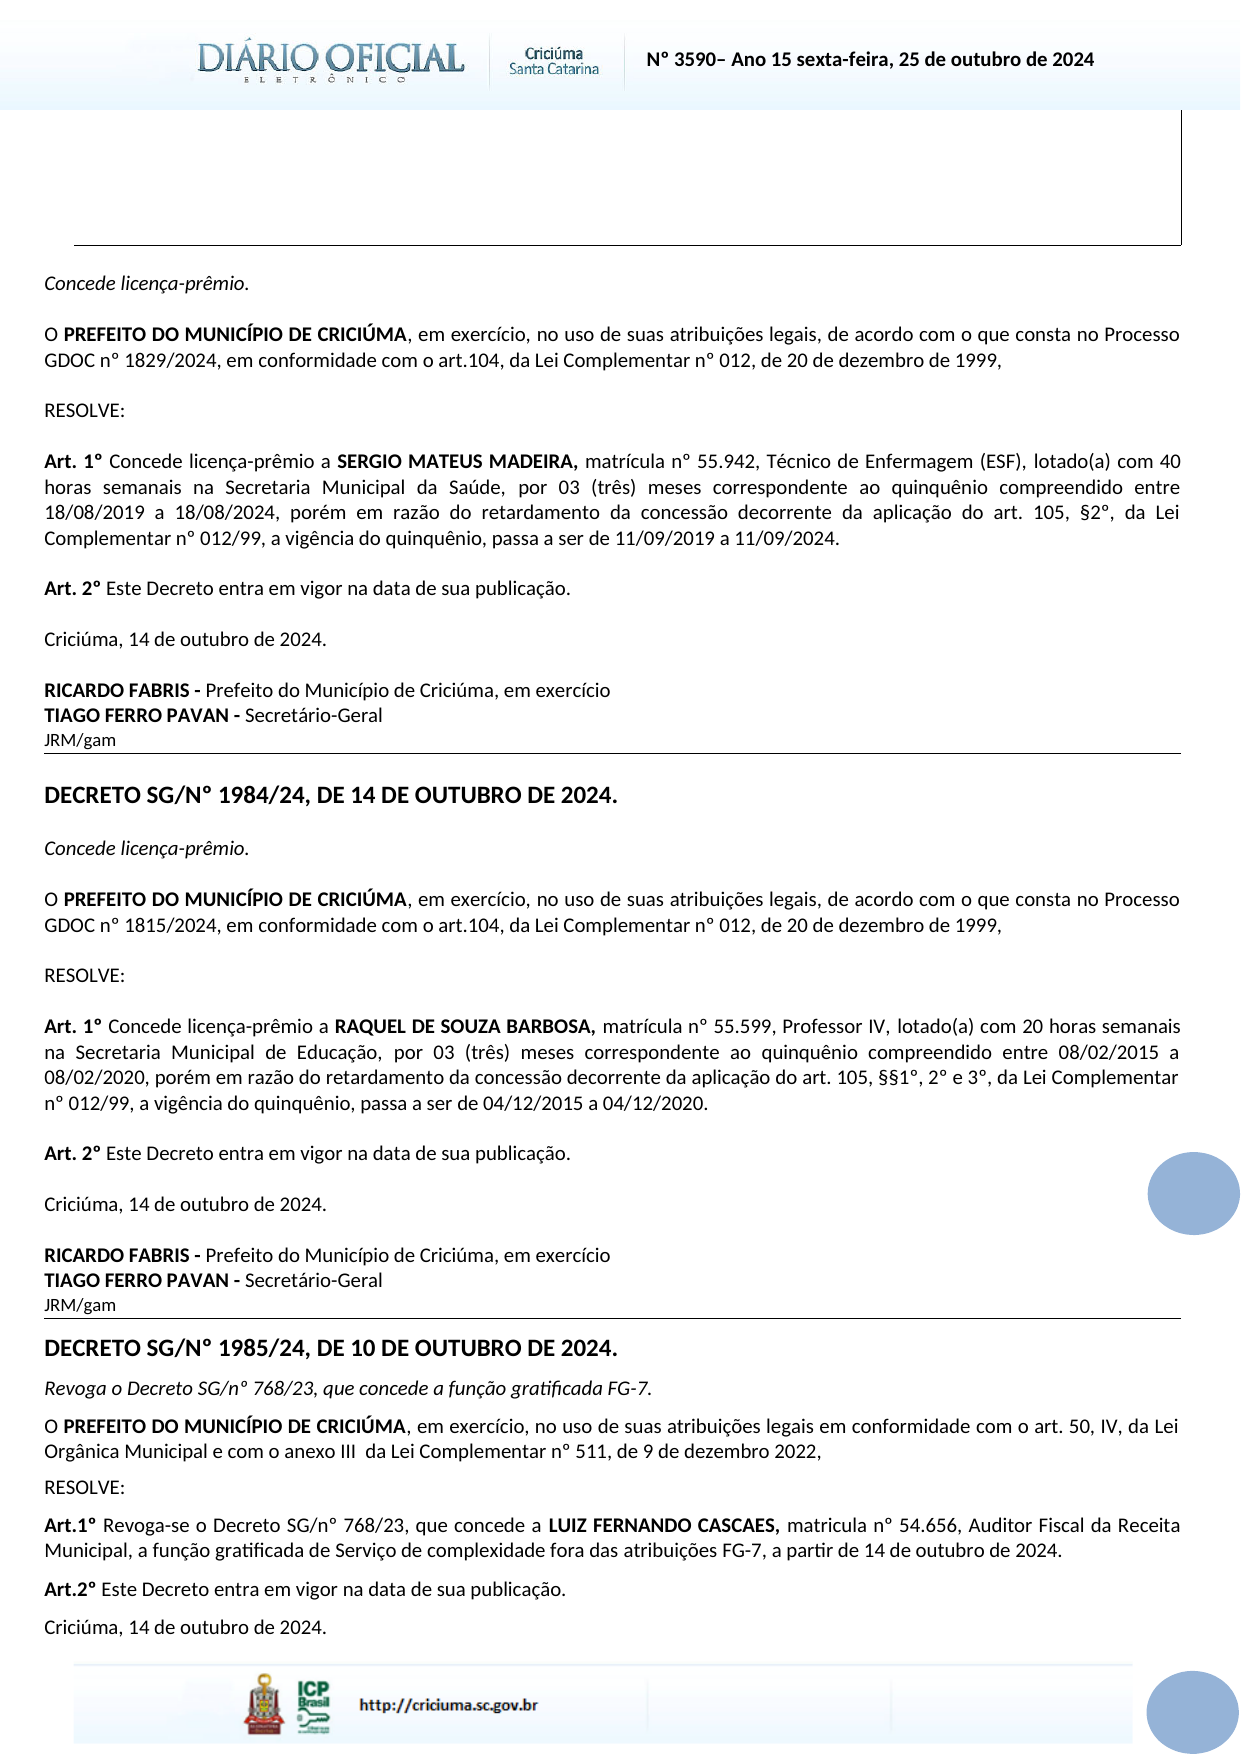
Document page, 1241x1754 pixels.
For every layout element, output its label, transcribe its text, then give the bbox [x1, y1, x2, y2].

text RICARDO FABRIS - Prefeito do Município de Criciúma, em exercício [44, 1242, 1181, 1268]
text DECRETO SG/Nº 1984/24, DE 14 DE OUTUBRO DE 2024. [44, 779, 1181, 810]
text O PREFEITO DO MUNICÍPIO DE CRICIÚMA, em exercício, no uso de suas atribuições legais em conformidade com o art. 50, IV, da Lei Orgânica Municipal e com o anexo III da Lei Complementar nº 511, de 9 de dezembro 2022, [44, 1413, 1181, 1464]
text TIAGO FERRO PAVAN - Secretário-Geral [44, 703, 1181, 728]
text Revoga o Decreto SG/nº 768/23, que concede a função gratificada FG-7. [44, 1375, 1181, 1400]
text RICARDO FABRIS - Prefeito do Município de Criciúma, em exercício [44, 677, 1181, 703]
text Concede licença-prêmio. [44, 836, 1181, 861]
text TIAGO FERRO PAVAN - Secretário-Geral [44, 1268, 1181, 1293]
text RESOLVE: [44, 963, 1181, 988]
text Art.2º Este Decreto entra em vigor na data de sua publicação. [44, 1576, 1181, 1601]
text JRM/gam [44, 728, 1181, 753]
text Art. 1º Concede licença-prêmio a SERGIO MATEUS MADEIRA, matrícula nº 55.942, Técnico de Enfermagem (ESF), lotado(a) com 40 horas semanais na Secretaria Municipal da Saúde, por 03 (três) meses correspondente ao quinquênio compreendido entre 18/08/2019 a 18/08/2024, porém em razão do retardamento da concessão decorrente da aplicação do art. 105, §2º, da Lei Complementar nº 012/99, a vigência do quinquênio, passa a ser de 11/09/2019 a 11/09/2024. [44, 448, 1181, 550]
text Concede licença-prêmio. [44, 271, 1181, 296]
text Art. 1º Concede licença-prêmio a RAQUEL DE SOUZA BARBOSA, matrícula nº 55.599, Professor IV, lotado(a) com 20 horas semanais na Secretaria Municipal de Educação, por 03 (três) meses correspondente ao quinquênio compreendido entre 08/02/2015 a 08/02/2020, porém em razão do retardamento da concessão decorrente da aplicação do art. 105, §§1º, 2º e 3º, da Lei Complementar nº 012/99, a vigência do quinquênio, passa a ser de 04/12/2015 a 04/12/2020. [44, 1013, 1181, 1115]
text O PREFEITO DO MUNICÍPIO DE CRICIÚMA, em exercício, no uso de suas atribuições legais, de acordo com o que consta no Processo GDOC nº 1829/2024, em conformidade com o art.104, da Lei Complementar nº 012, de 20 de dezembro de 1999, [44, 321, 1181, 372]
text RESOLVE: [44, 1474, 1181, 1499]
text RESOLVE: [44, 398, 1181, 423]
text Art.1º Revoga-se o Decreto SG/nº 768/23, que concede a LUIZ FERNANDO CASCAES, matricula nº 54.656, Auditor Fiscal da Receita Municipal, a função gratificada de Serviço de complexidade fora das atribuições FG-7, a partir de 14 de outubro de 2024. [44, 1512, 1181, 1563]
text Criciúma, 14 de outubro de 2024. [44, 1191, 1155, 1217]
text Art. 2º Este Decreto entra em vigor na data de sua publicação. [44, 1141, 1181, 1166]
text Art. 2º Este Decreto entra em vigor na data de sua publicação. [44, 576, 1181, 601]
text JRM/gam [44, 1293, 1181, 1318]
text O PREFEITO DO MUNICÍPIO DE CRICIÚMA, em exercício, no uso de suas atribuições legais, de acordo com o que consta no Processo GDOC nº 1815/2024, em conformidade com o art.104, da Lei Complementar nº 012, de 20 de dezembro de 1999, [44, 886, 1181, 937]
text Criciúma, 14 de outubro de 2024. [44, 1614, 1181, 1639]
text DECRETO SG/Nº 1985/24, DE 10 DE OUTUBRO DE 2024. [44, 1332, 1181, 1362]
text Criciúma, 14 de outubro de 2024. [44, 626, 1181, 652]
